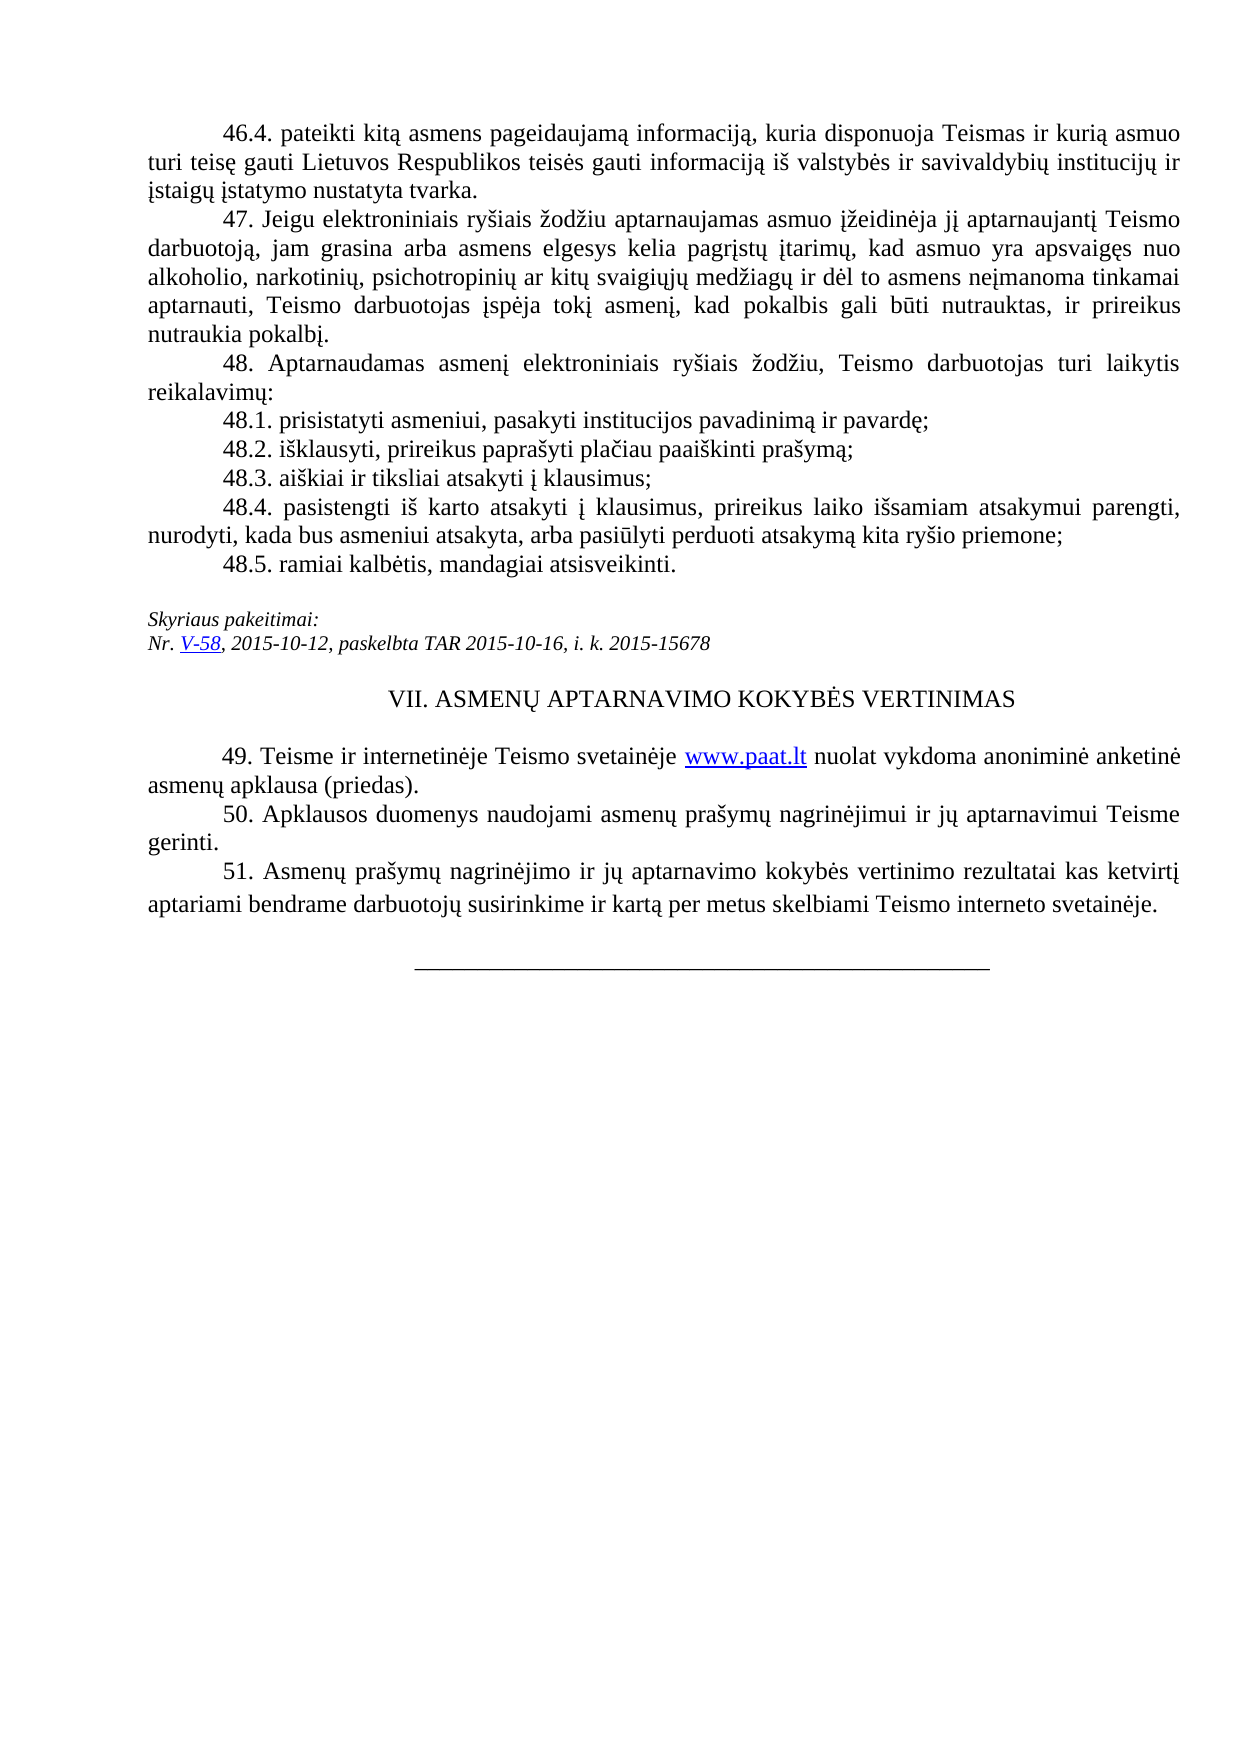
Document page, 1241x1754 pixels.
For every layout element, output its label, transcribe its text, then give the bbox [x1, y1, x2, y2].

text 48.2. išklausyti, prireikus paprašyti plačiau paaiškinti prašymą; [148, 434, 1181, 463]
text 49. Teisme ir internetinėje Teismo svetainėje www.paat.lt nuolat vykdoma anoniminė anketinė asmenų apklausa (priedas). [148, 741, 1181, 799]
text 47. Jeigu elektroniniais ryšiais žodžiu aptarnaujamas asmuo įžeidinėja jį aptarnaujantį Teismo darbuotoją, jam grasina arba asmens elgesys kelia pagrįstų įtarimų, kad asmuo yra apsvaigęs nuo alkoholio, narkotinių, psichotropinių ar kitų svaigiųjų medžiagų ir dėl to asmens neįmanoma tinkamai aptarnauti, Teismo darbuotojas įspėja tokį asmenį, kad pokalbis gali būti nutrauktas, ir prireikus nutraukia pokalbį. [148, 204, 1181, 348]
text 50. Apklausos duomenys naudojami asmenų prašymų nagrinėjimui ir jų aptarnavimui Teisme gerinti. [148, 799, 1181, 856]
text VII. ASMENŲ APTARNAVIMO KOKYBĖS VERTINIMAS [148, 684, 1181, 712]
text 51. Asmenų prašymų nagrinėjimo ir jų aptarnavimo kokybės vertinimo rezultatai kas ketvirtį aptariami bendrame darbuotojų susirinkime ir kartą per metus skelbiami Teismo interneto svetainėje. [148, 856, 1181, 918]
text 46.4. pateikti kitą asmens pageidaujamą informaciją, kuria disponuoja Teismas ir kurią asmuo turi teisę gauti Lietuvos Respublikos teisės gauti informaciją iš valstybės ir savivaldybių institucijų ir įstaigų įstatymo nustatyta tvarka. [148, 118, 1181, 204]
text 48.4. pasistengti iš karto atsakyti į klausimus, prireikus laiko išsamiam atsakymui parengti, nurodyti, kada bus asmeniui atsakyta, arba pasiūlyti perduoti atsakymą kita ryšio priemone; [148, 492, 1181, 549]
text Skyriaus pakeitimai: [148, 607, 1181, 631]
text 48. Aptarnaudamas asmenį elektroniniais ryšiais žodžiu, Teismo darbuotojas turi laikytis reikalavimų: [148, 348, 1181, 406]
text 48.1. prisistatyti asmeniui, pasakyti institucijos pavadinimą ir pavardę; [148, 406, 1181, 434]
text ______________________________________________ [148, 944, 1181, 973]
text 48.5. ramiai kalbėtis, mandagiai atsisveikinti. [148, 549, 1181, 578]
text Nr. V-58, 2015-10-12, paskelbta TAR 2015-10-16, i. k. 2015-15678 [148, 631, 1181, 655]
text 48.3. aiškiai ir tiksliai atsakyti į klausimus; [148, 463, 1181, 492]
